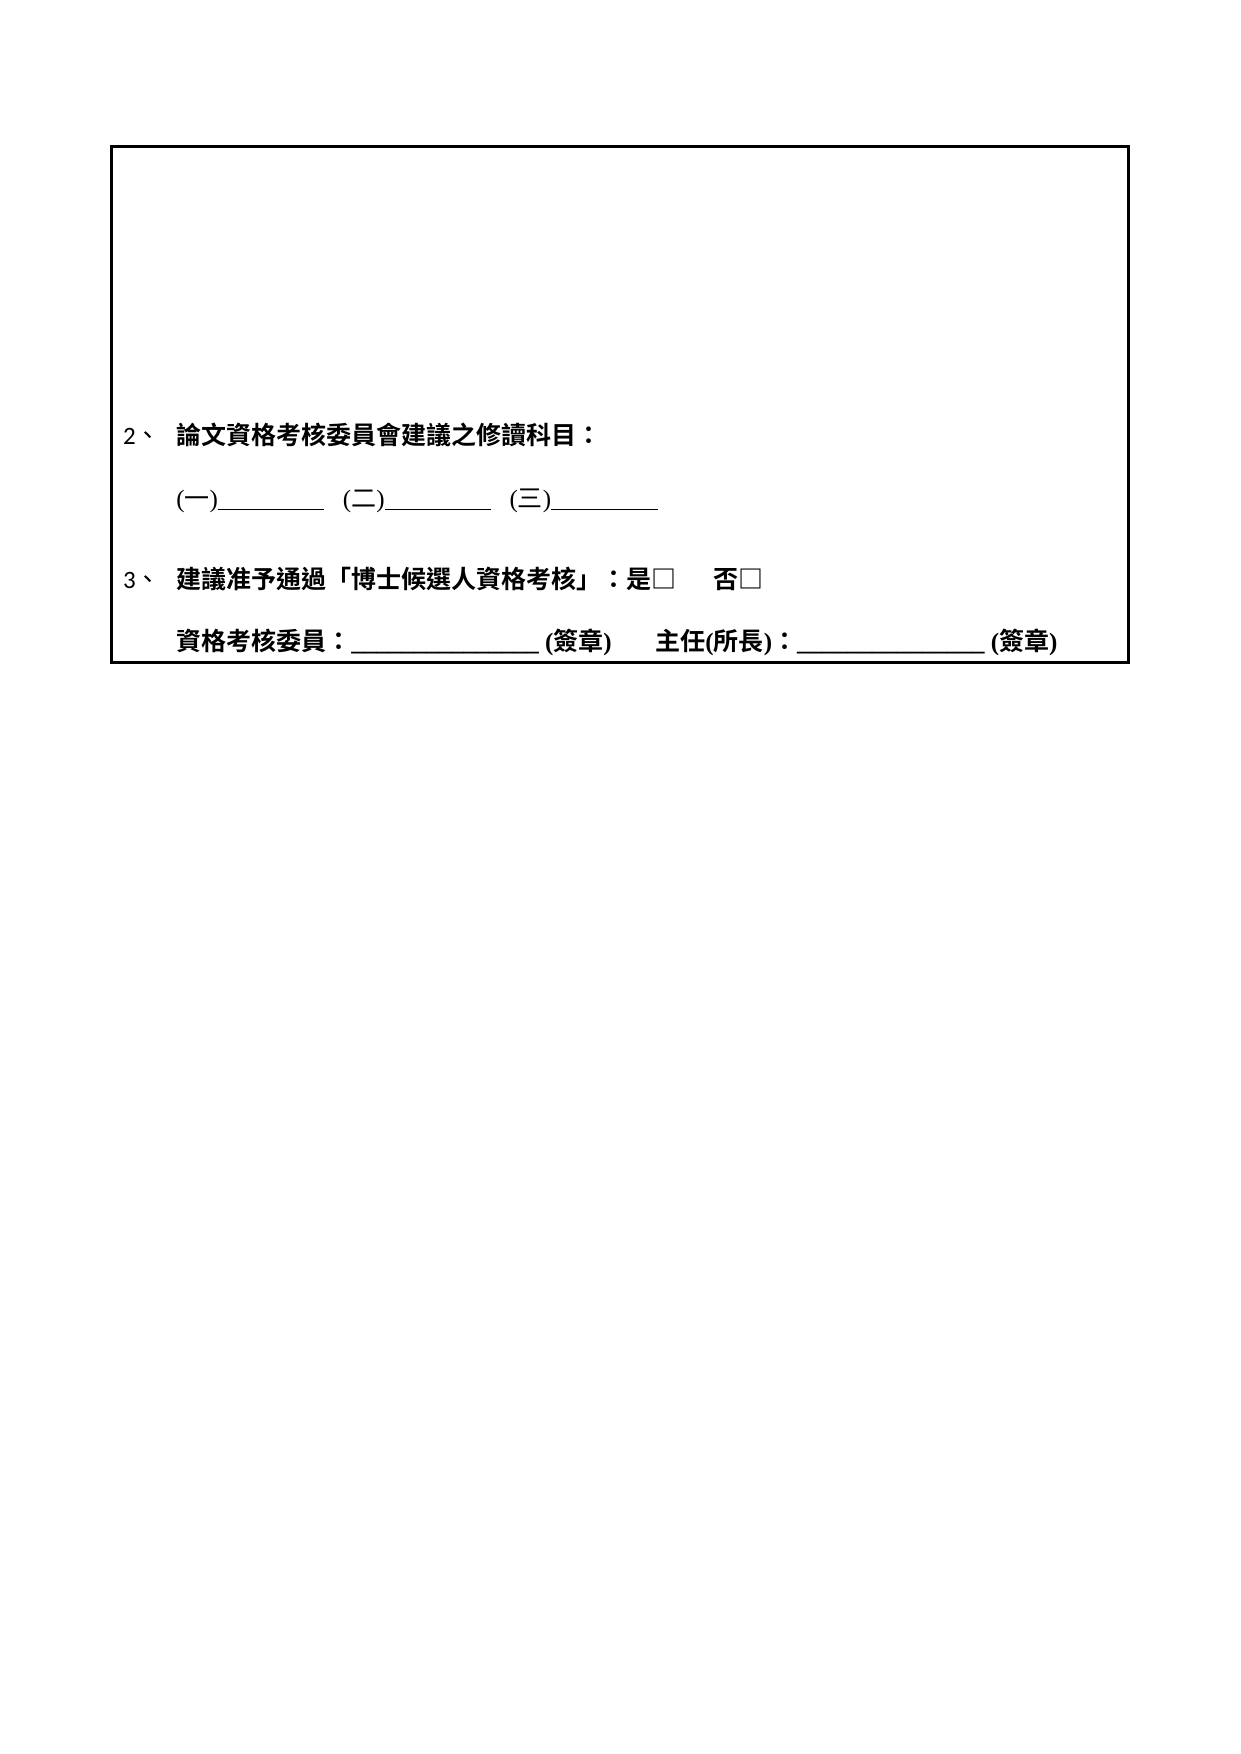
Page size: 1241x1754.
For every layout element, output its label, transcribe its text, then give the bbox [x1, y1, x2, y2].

table_header 學生：_______________ 考試日期：________年________月________日 評語： 論文資格考核委員會建議之修讀科目： (一) (二) (三) 建議准予通過「博士候選人資格考核」：是□ 否□ 資格考核委員：_______________ (簽章) 主任(所長)：_______________ (簽章) [113, 148, 1127, 661]
